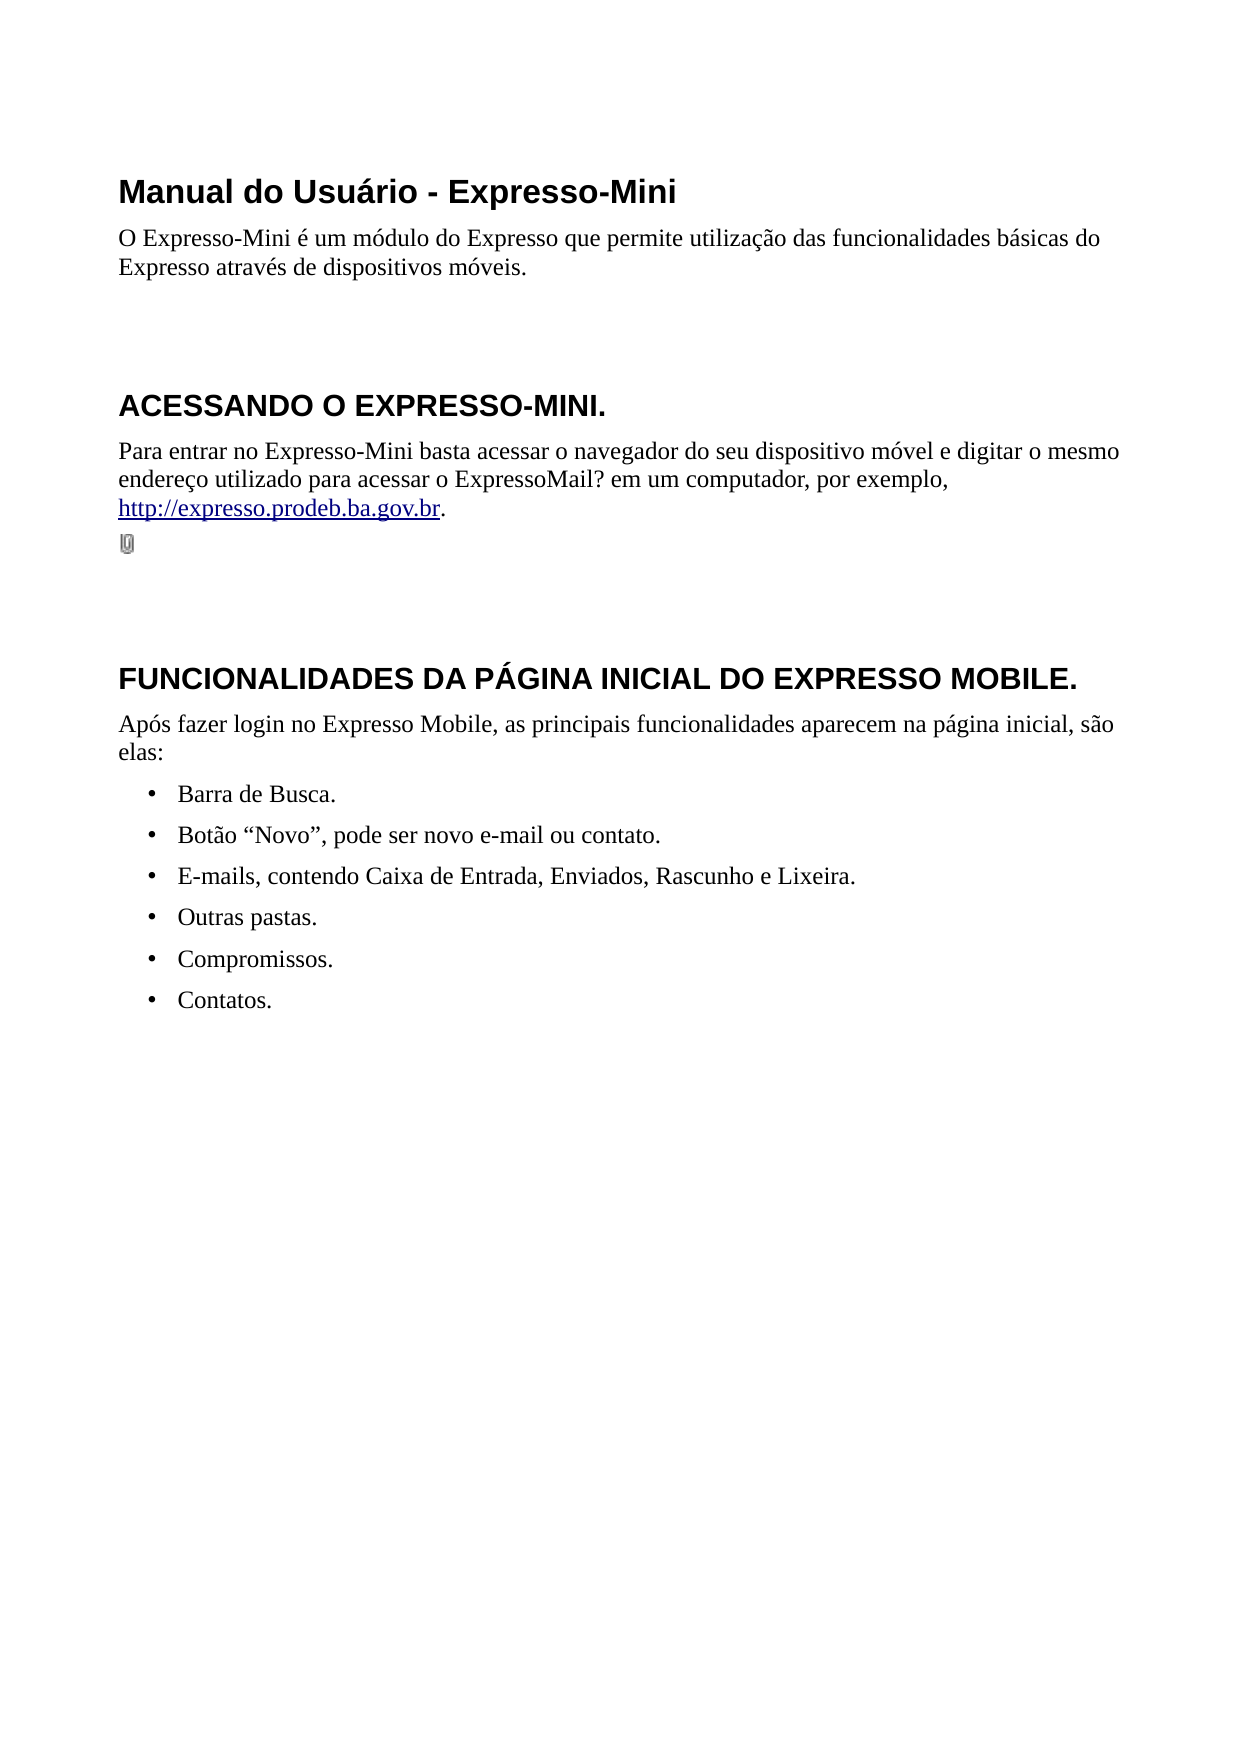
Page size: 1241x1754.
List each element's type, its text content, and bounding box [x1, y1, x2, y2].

subtitle ACESSANDO O EXPRESSO-MINI. [118, 388, 1122, 423]
list Barra de Busca. [148, 779, 1122, 807]
text Para entrar no Expresso-Mini basta acessar o navegador do seu dispositivo móvel e digitar o mesmo endereço utilizado para acessar o ExpressoMail? em um computador, por exemplo, http://expresso.prodeb.ba.gov.br. [118, 436, 1122, 522]
list E-mails, contendo Caixa de Entrada, Enviados, Rascunho e Lixeira. [148, 861, 1122, 890]
list Compromissos. [148, 944, 1122, 972]
list Outras pastas. [148, 902, 1122, 931]
list Contatos. [148, 985, 1122, 1014]
text O Expresso-Mini é um módulo do Expresso que permite utilização das funcionalidades básicas do Expresso através de dispositivos móveis. [118, 223, 1122, 281]
text Após fazer login no Expresso Mobile, as principais funcionalidades aparecem na página inicial, são elas: [118, 709, 1122, 766]
subtitle FUNCIONALIDADES DA PÁGINA INICIAL DO EXPRESSO MOBILE. [118, 661, 1122, 696]
subtitle Manual do Usuário - Expresso-Mini [118, 172, 1122, 211]
list Botão “Novo”, pode ser novo e-mail ou contato. [148, 820, 1122, 849]
